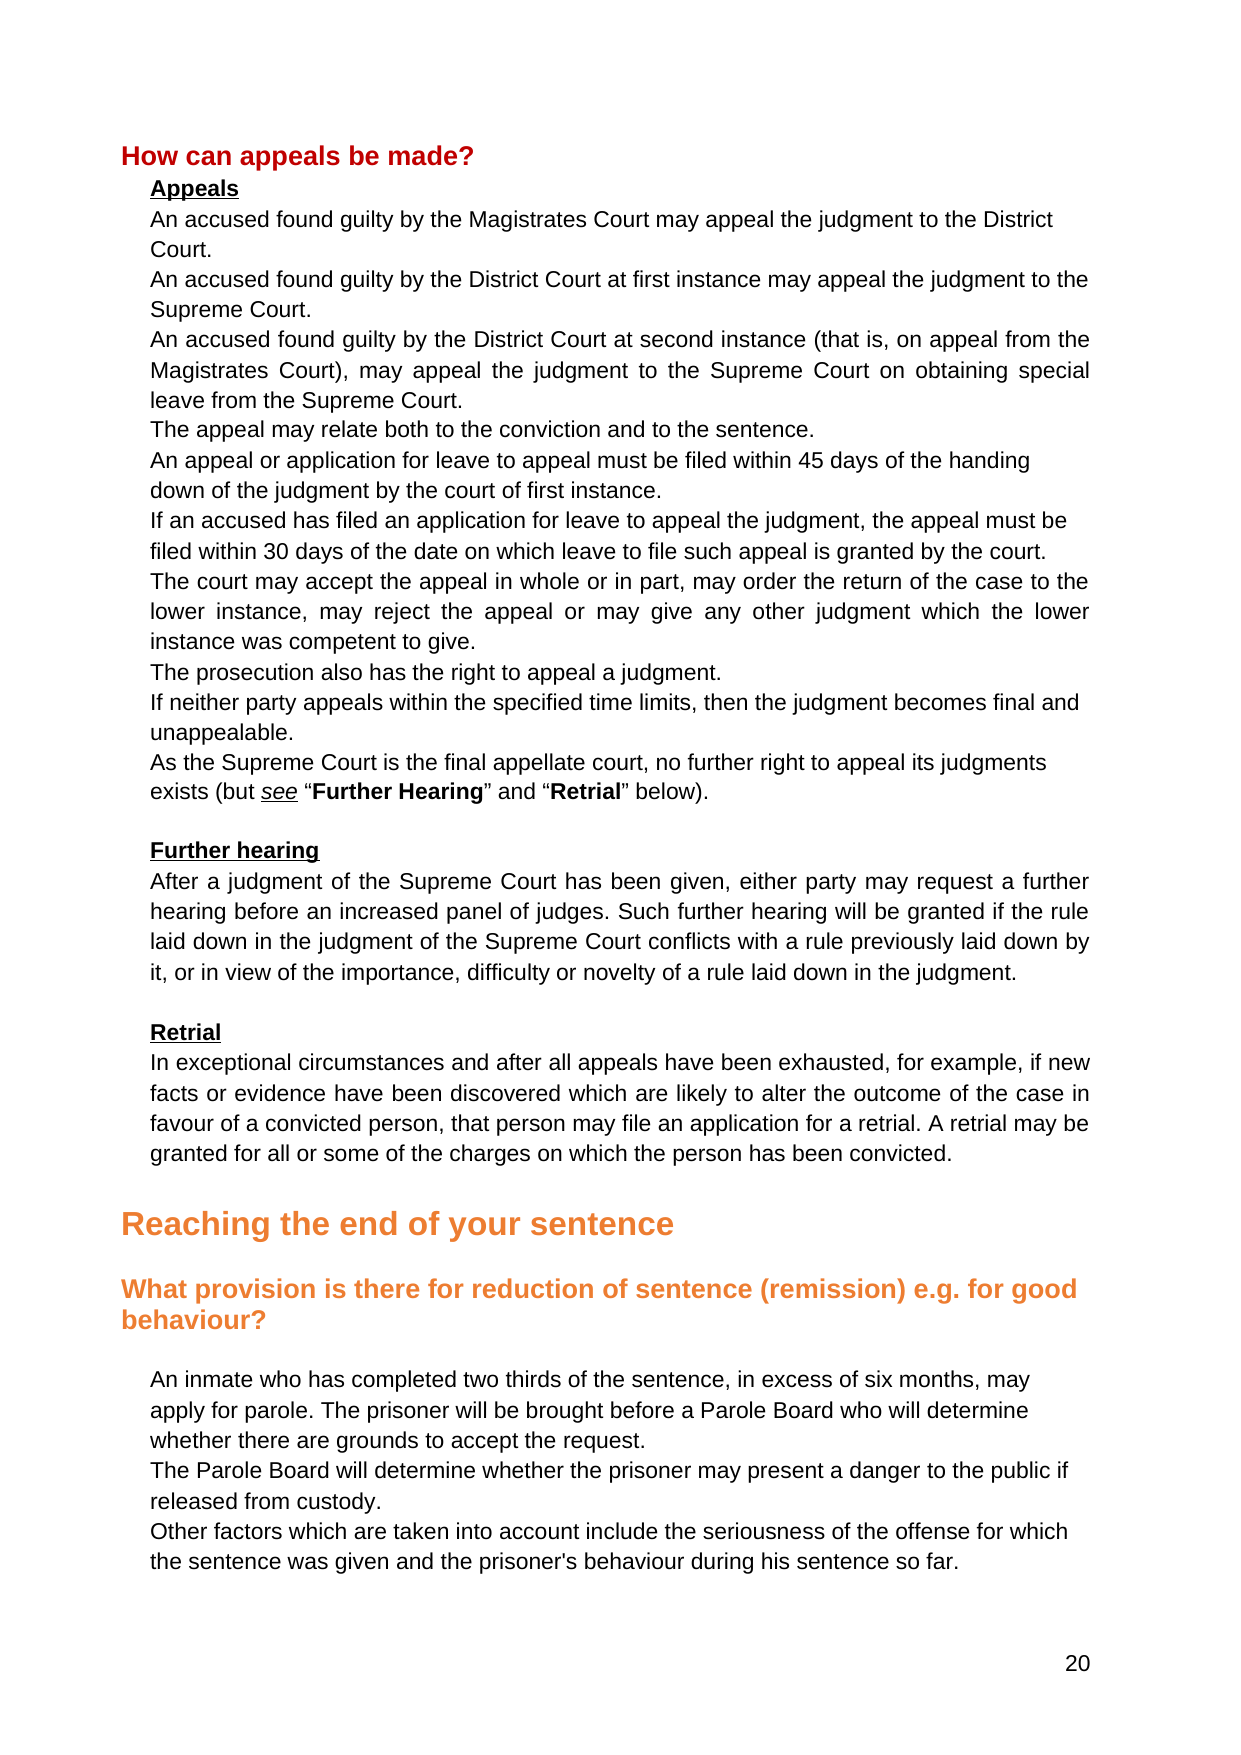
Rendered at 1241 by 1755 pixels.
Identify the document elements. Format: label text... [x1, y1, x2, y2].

text An accused found guilty by the District Court at first instance may appeal the judgment to the Supreme Court. [150, 266, 1091, 322]
text After a judgment of the Supreme Court has been given, either party may request a further hearing before an increased panel of judges. Such further hearing will be granted if the rule laid down in the judgment of the Supreme Court conflicts with a rule previously laid down by it, or in view of the importance, difficulty or novelty of a rule laid down in the judgment. [150, 868, 1091, 985]
text An accused found guilty by the District Court at second instance (that is, on appeal from the Magistrates Court), may appeal the judgment to the Supreme Court on obtaining special leave from the Supreme Court. [150, 326, 1091, 413]
text What provision is there for reduction of sentence (remission) e.g. for good behaviour? [121, 1273, 1120, 1335]
text As the Supreme Court is the final appellate court, no further right to appeal its judgments exists (but see “Further Hearing” and “Retrial” below). [150, 749, 1090, 804]
text How can appeals be made? [121, 139, 1120, 171]
text Retrial [150, 1019, 1120, 1046]
text The Parole Board will determine whether the prisoner may present a danger to the public if released from custody. [150, 1457, 1071, 1514]
text Reaching the end of your sentence [121, 1204, 1120, 1243]
text An inmate who has completed two thirds of the sentence, in excess of six months, may apply for parole. The prisoner will be brought before a Parole Board who will determine whether there are grounds to accept the request. [150, 1366, 1091, 1453]
text If an accused has filed an application for leave to appeal the judgment, the appeal must be filed within 30 days of the date on which leave to file such appeal is granted by the court. [150, 507, 1090, 564]
text The prosecution also has the right to appeal a judgment. [150, 658, 1120, 685]
text In exceptional circumstances and after all appeals have been exhausted, for example, if new facts or evidence have been discovered which are likely to alter the outcome of the case in favour of a convicted person, that person may file an application for a retrial. A retrial may be granted for all or some of the charges on which the person has been convicted. [150, 1049, 1091, 1166]
text The appeal may relate both to the conviction and to the sentence. [150, 417, 1120, 443]
text Other factors which are taken into account include the seriousness of the offense for which the sentence was given and the prisoner's behaviour during his sentence so far. [150, 1518, 1071, 1574]
text Further hearing [150, 837, 1120, 864]
text The court may accept the appeal in whole or in part, may order the return of the case to the lower instance, may reject the appeal or may give any other judgment which the lower instance was competent to give. [150, 568, 1090, 655]
text An accused found guilty by the Magistrates Court may appeal the judgment to the District Court. [150, 206, 1090, 262]
text If neither party appeals within the specified time limits, then the judgment becomes final and unappealable. [150, 688, 1120, 745]
text An appeal or application for leave to appeal must be filed within 45 days of the handing down of the judgment by the court of first instance. [150, 447, 1070, 504]
text Appeals [150, 175, 1120, 201]
